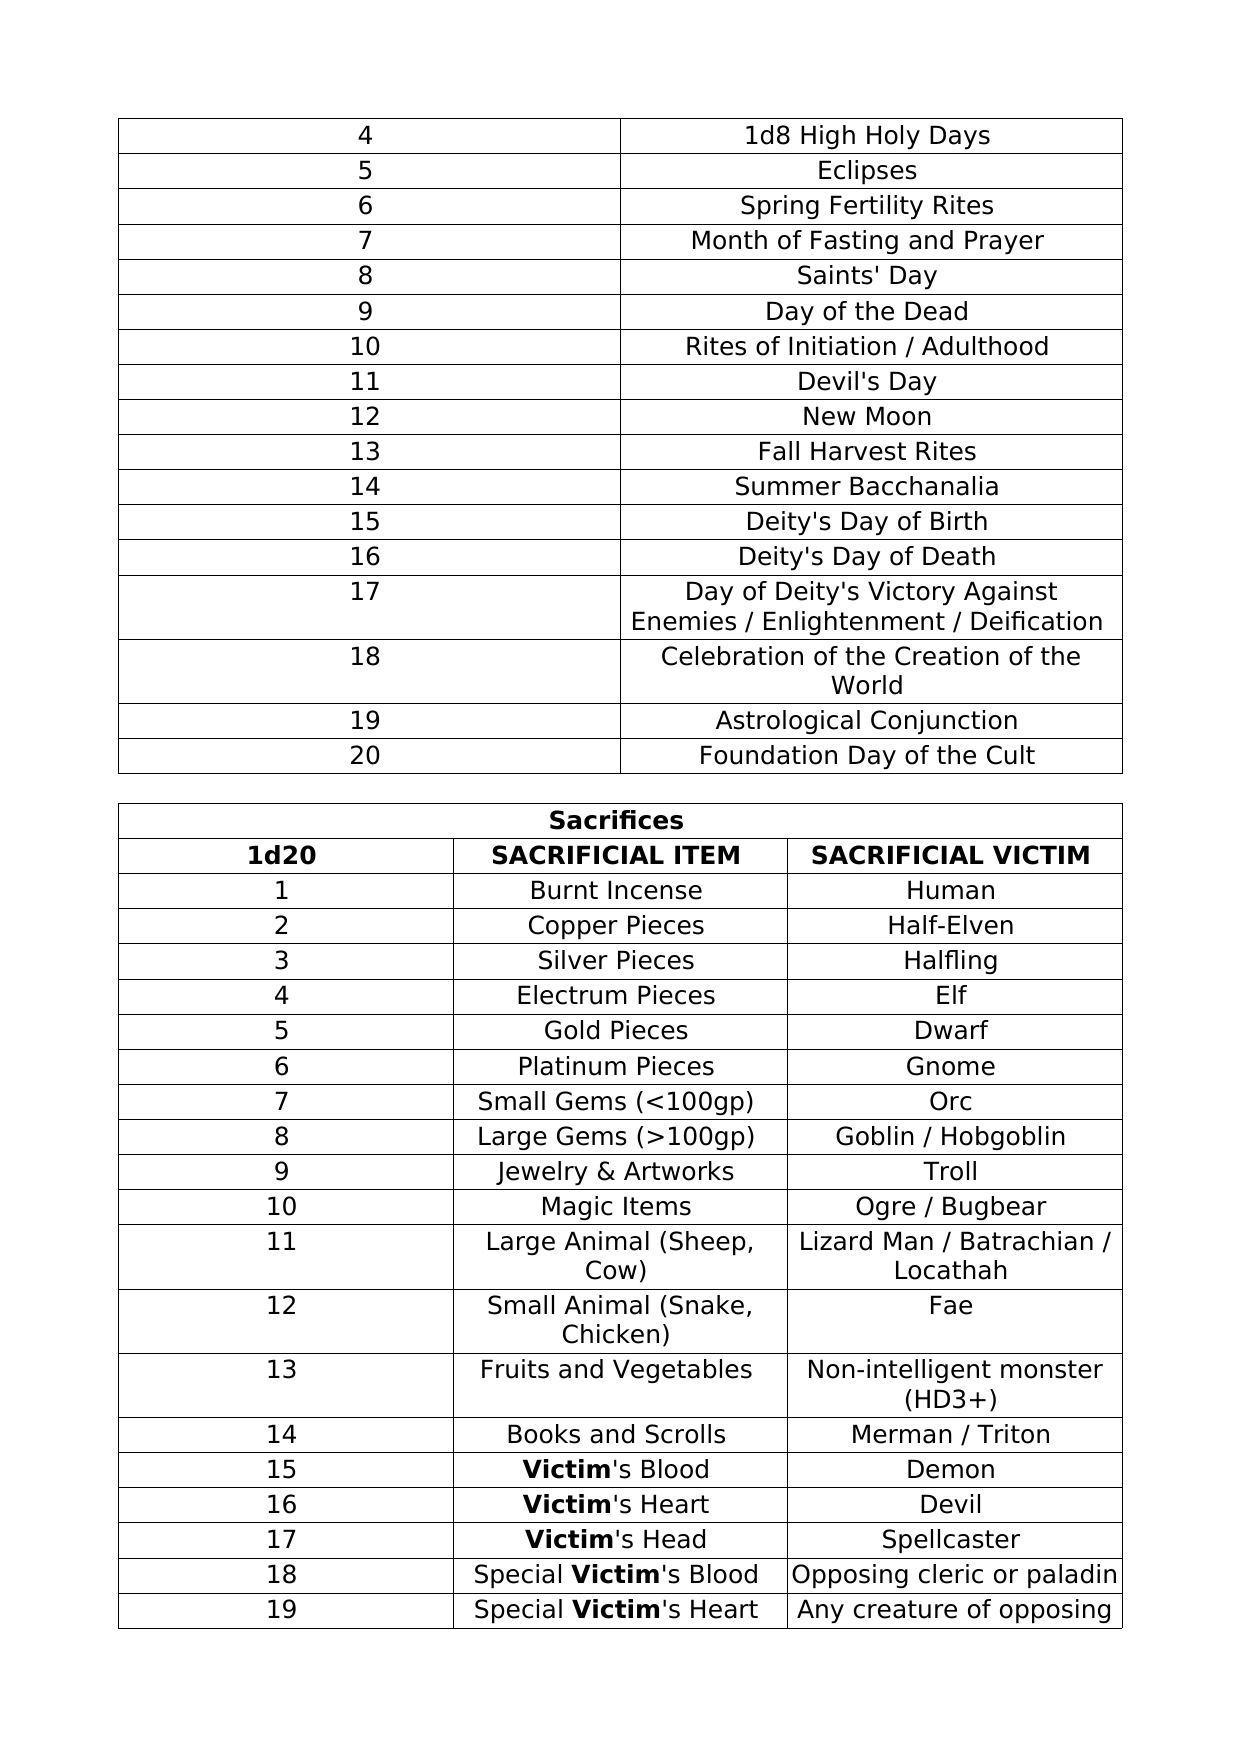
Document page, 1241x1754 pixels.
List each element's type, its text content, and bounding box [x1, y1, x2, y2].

table_cell 12 [119, 1290, 453, 1353]
table_cell Large Animal (Sheep, Cow) [454, 1225, 787, 1288]
table_cell 2 [119, 909, 453, 943]
table_cell Ogre / Bugbear [788, 1190, 1122, 1224]
table_cell New Moon [621, 400, 1122, 434]
table_cell 9 [119, 295, 620, 329]
table_cell SACRIFICIAL ITEM [454, 839, 787, 873]
table_cell Small Gems (<100gp) [454, 1085, 787, 1119]
table_cell 8 [119, 1120, 453, 1154]
table_cell Elf [788, 980, 1122, 1013]
table_cell 15 [119, 1453, 453, 1487]
table_cell Gnome [788, 1050, 1122, 1084]
table_cell Day of Deity's Victory Against Enemies / Enlightenment / Deification [621, 576, 1122, 639]
table_cell Large Gems (>100gp) [454, 1120, 787, 1154]
table_cell 16 [119, 540, 620, 574]
table_cell Electrum Pieces [454, 980, 787, 1013]
table_cell Magic Items [454, 1190, 787, 1224]
table_cell 13 [119, 1354, 453, 1417]
table_cell 14 [119, 470, 620, 504]
table_cell 9 [119, 1155, 453, 1189]
table_cell 6 [119, 1050, 453, 1084]
table_cell 1d20 [119, 839, 453, 873]
table_cell 7 [119, 1085, 453, 1119]
table_cell 1 [119, 874, 453, 908]
table_cell 11 [119, 1225, 453, 1288]
table_cell 20 [119, 739, 620, 773]
table_cell Victim's Heart [454, 1488, 787, 1522]
table_cell Copper Pieces [454, 909, 787, 943]
table_cell Silver Pieces [454, 944, 787, 978]
table_cell Any creature of opposing [788, 1594, 1122, 1628]
table_cell Small Animal (Snake, Chicken) [454, 1290, 787, 1353]
table_cell 19 [119, 1594, 453, 1628]
table_cell 4 [119, 980, 453, 1013]
table_cell 1d8 High Holy Days [621, 119, 1122, 153]
table_cell 4 [119, 119, 620, 153]
table_cell SACRIFICIAL VICTIM [788, 839, 1122, 873]
table_cell Devil's Day [621, 365, 1122, 399]
table_cell 12 [119, 400, 620, 434]
table_cell 17 [119, 576, 620, 639]
table_cell Dwarf [788, 1015, 1122, 1049]
table_cell Devil [788, 1488, 1122, 1522]
table_cell Non-intelligent monster (HD3+) [788, 1354, 1122, 1417]
table_cell Fall Harvest Rites [621, 435, 1122, 469]
table_cell Astrological Conjunction [621, 704, 1122, 738]
table_cell Half-Elven [788, 909, 1122, 943]
table_cell 8 [119, 260, 620, 294]
table_cell Platinum Pieces [454, 1050, 787, 1084]
table_cell Deity's Day of Death [621, 540, 1122, 574]
table_cell Orc [788, 1085, 1122, 1119]
table_cell 7 [119, 225, 620, 258]
table_cell Foundation Day of the Cult [621, 739, 1122, 773]
table_cell Halfling [788, 944, 1122, 978]
table_cell Deity's Day of Birth [621, 505, 1122, 539]
table_cell 10 [119, 1190, 453, 1224]
table_cell Fae [788, 1290, 1122, 1353]
table_cell 14 [119, 1418, 453, 1452]
table_cell Rites of Initiation / Adulthood [621, 330, 1122, 364]
table_cell 19 [119, 704, 620, 738]
table_cell 16 [119, 1488, 453, 1522]
table_cell Eclipses [621, 154, 1122, 188]
table_cell Books and Scrolls [454, 1418, 787, 1452]
table_cell 13 [119, 435, 620, 469]
table_cell Special Victim's Heart [454, 1594, 787, 1628]
table_cell Human [788, 874, 1122, 908]
table_cell Troll [788, 1155, 1122, 1189]
table_cell Lizard Man / Batrachian / Locathah [788, 1225, 1122, 1288]
table_cell Demon [788, 1453, 1122, 1487]
table_cell 5 [119, 154, 620, 188]
table_cell Celebration of the Creation of the World [621, 640, 1122, 703]
table_cell Day of the Dead [621, 295, 1122, 329]
table_cell Opposing cleric or paladin [788, 1559, 1122, 1592]
table_cell Spellcaster [788, 1523, 1122, 1557]
table_cell Fruits and Vegetables [454, 1354, 787, 1417]
table_cell Gold Pieces [454, 1015, 787, 1049]
table_cell Saints' Day [621, 260, 1122, 294]
table_cell Merman / Triton [788, 1418, 1122, 1452]
table_cell 3 [119, 944, 453, 978]
table_cell Spring Fertility Rites [621, 189, 1122, 223]
table_cell Victim's Head [454, 1523, 787, 1557]
table_cell Goblin / Hobgoblin [788, 1120, 1122, 1154]
table_cell 17 [119, 1523, 453, 1557]
table_cell Month of Fasting and Prayer [621, 225, 1122, 258]
table_cell 11 [119, 365, 620, 399]
table_cell 6 [119, 189, 620, 223]
table_cell Burnt Incense [454, 874, 787, 908]
table_cell 18 [119, 640, 620, 703]
table_header Sacrifices [119, 804, 1122, 838]
table_cell 15 [119, 505, 620, 539]
table_cell 10 [119, 330, 620, 364]
table_cell Victim's Blood [454, 1453, 787, 1487]
table_cell 18 [119, 1559, 453, 1592]
table_cell 5 [119, 1015, 453, 1049]
table_cell Jewelry & Artworks [454, 1155, 787, 1189]
table_cell Summer Bacchanalia [621, 470, 1122, 504]
table_cell Special Victim's Blood [454, 1559, 787, 1592]
